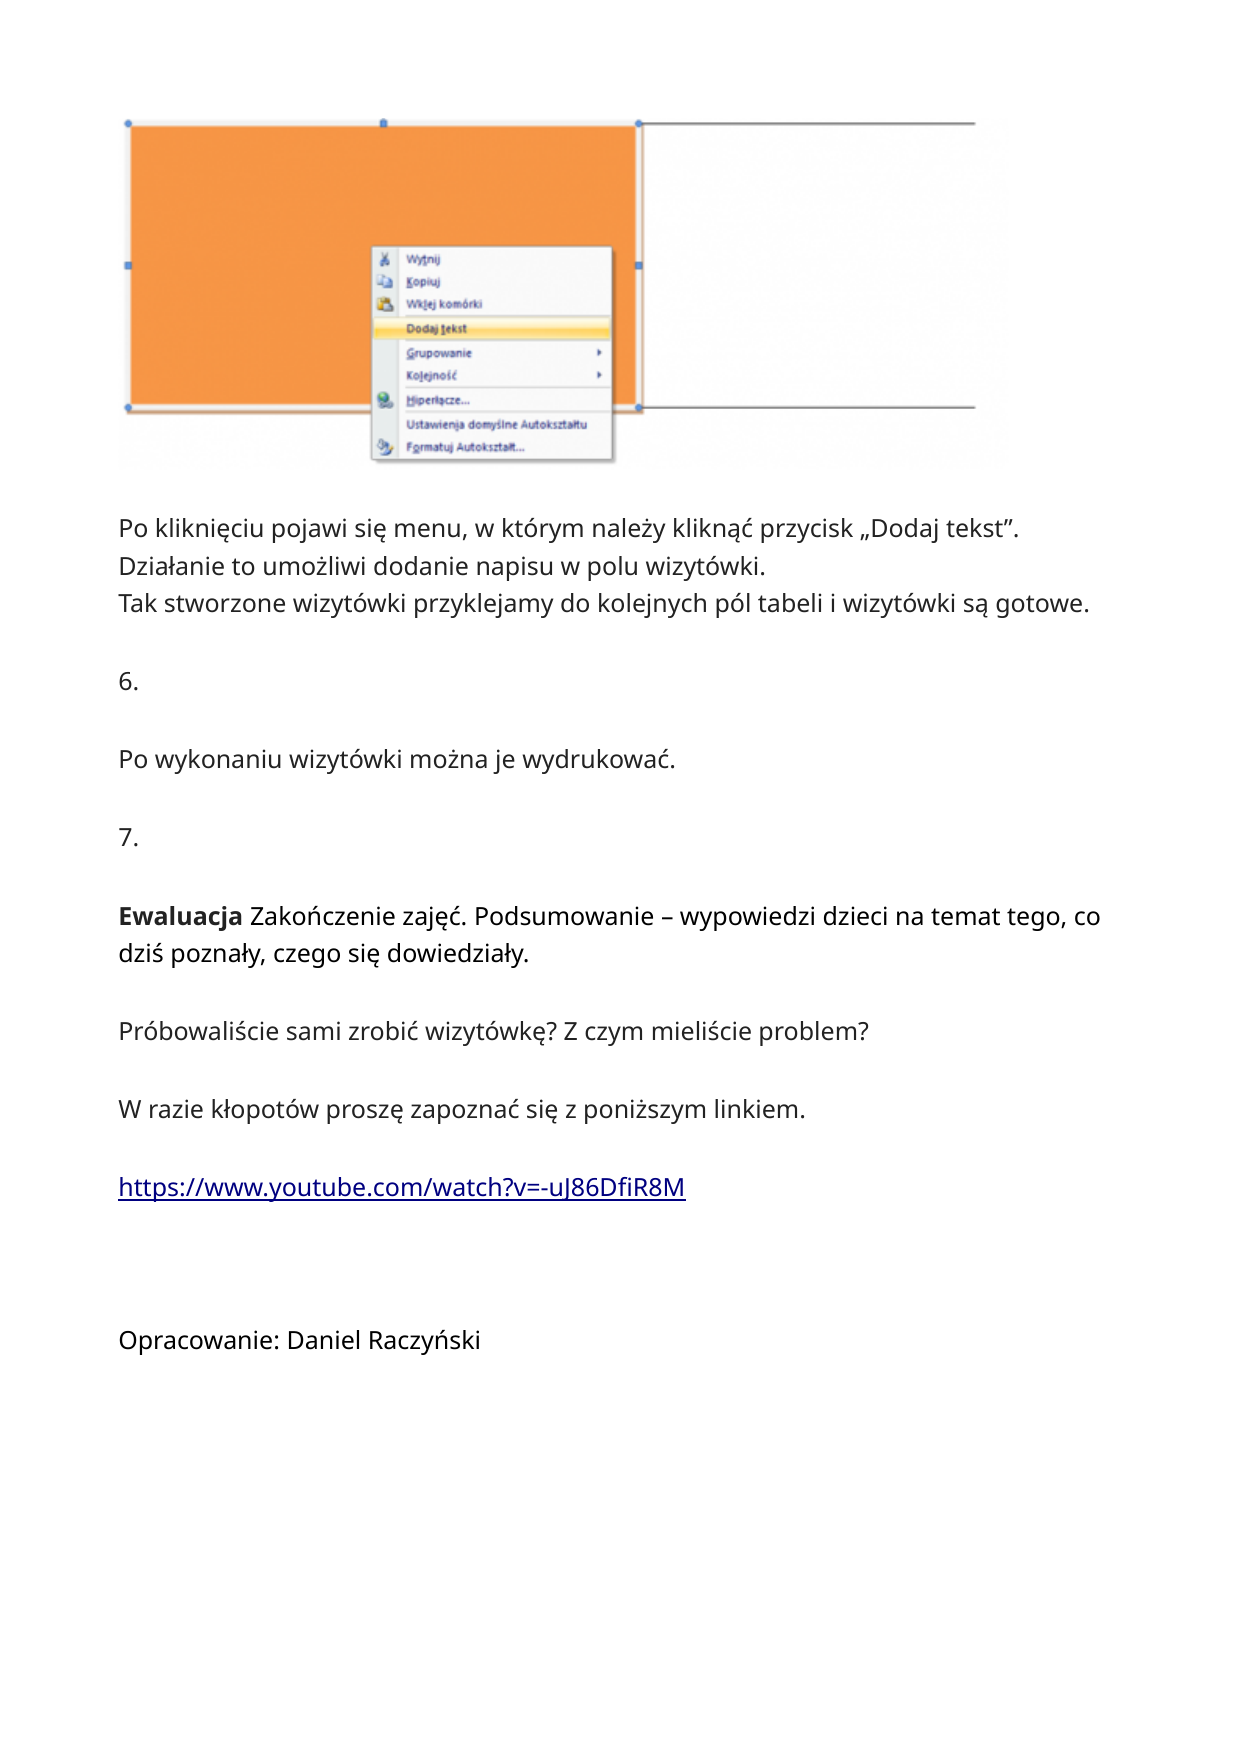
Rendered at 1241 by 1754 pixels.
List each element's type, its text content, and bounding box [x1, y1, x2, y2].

text 6. [118, 660, 1122, 698]
text Próbowaliście sami zrobić wizytówkę? Z czym mieliście problem? [118, 1010, 1122, 1048]
text Po wykonaniu wizytówki można je wydrukować. [118, 738, 1122, 776]
text https://www.youtube.com/watch?v=-uJ86DfiR8M [118, 1167, 1122, 1204]
text Opracowanie: Daniel Raczyński [118, 1323, 1122, 1357]
text W razie kłopotów proszę zapoznać się z poniższym linkiem. [118, 1088, 1122, 1126]
text Ewaluacja Zakończenie zajęć. Podsumowanie – wypowiedzi dzieci na temat tego, co dziś poznały, czego się dowiedziały. [118, 895, 1122, 970]
text 7. [118, 817, 1122, 854]
text Po kliknięciu pojawi się menu, w którym należy kliknąć przycisk „Dodaj tekst”. Działanie to umożliwi dodanie napisu w polu wizytówki. Tak stworzone wizytówki przyklejamy do kolejnych pól tabeli i wizytówki są gotowe. [118, 118, 1122, 620]
